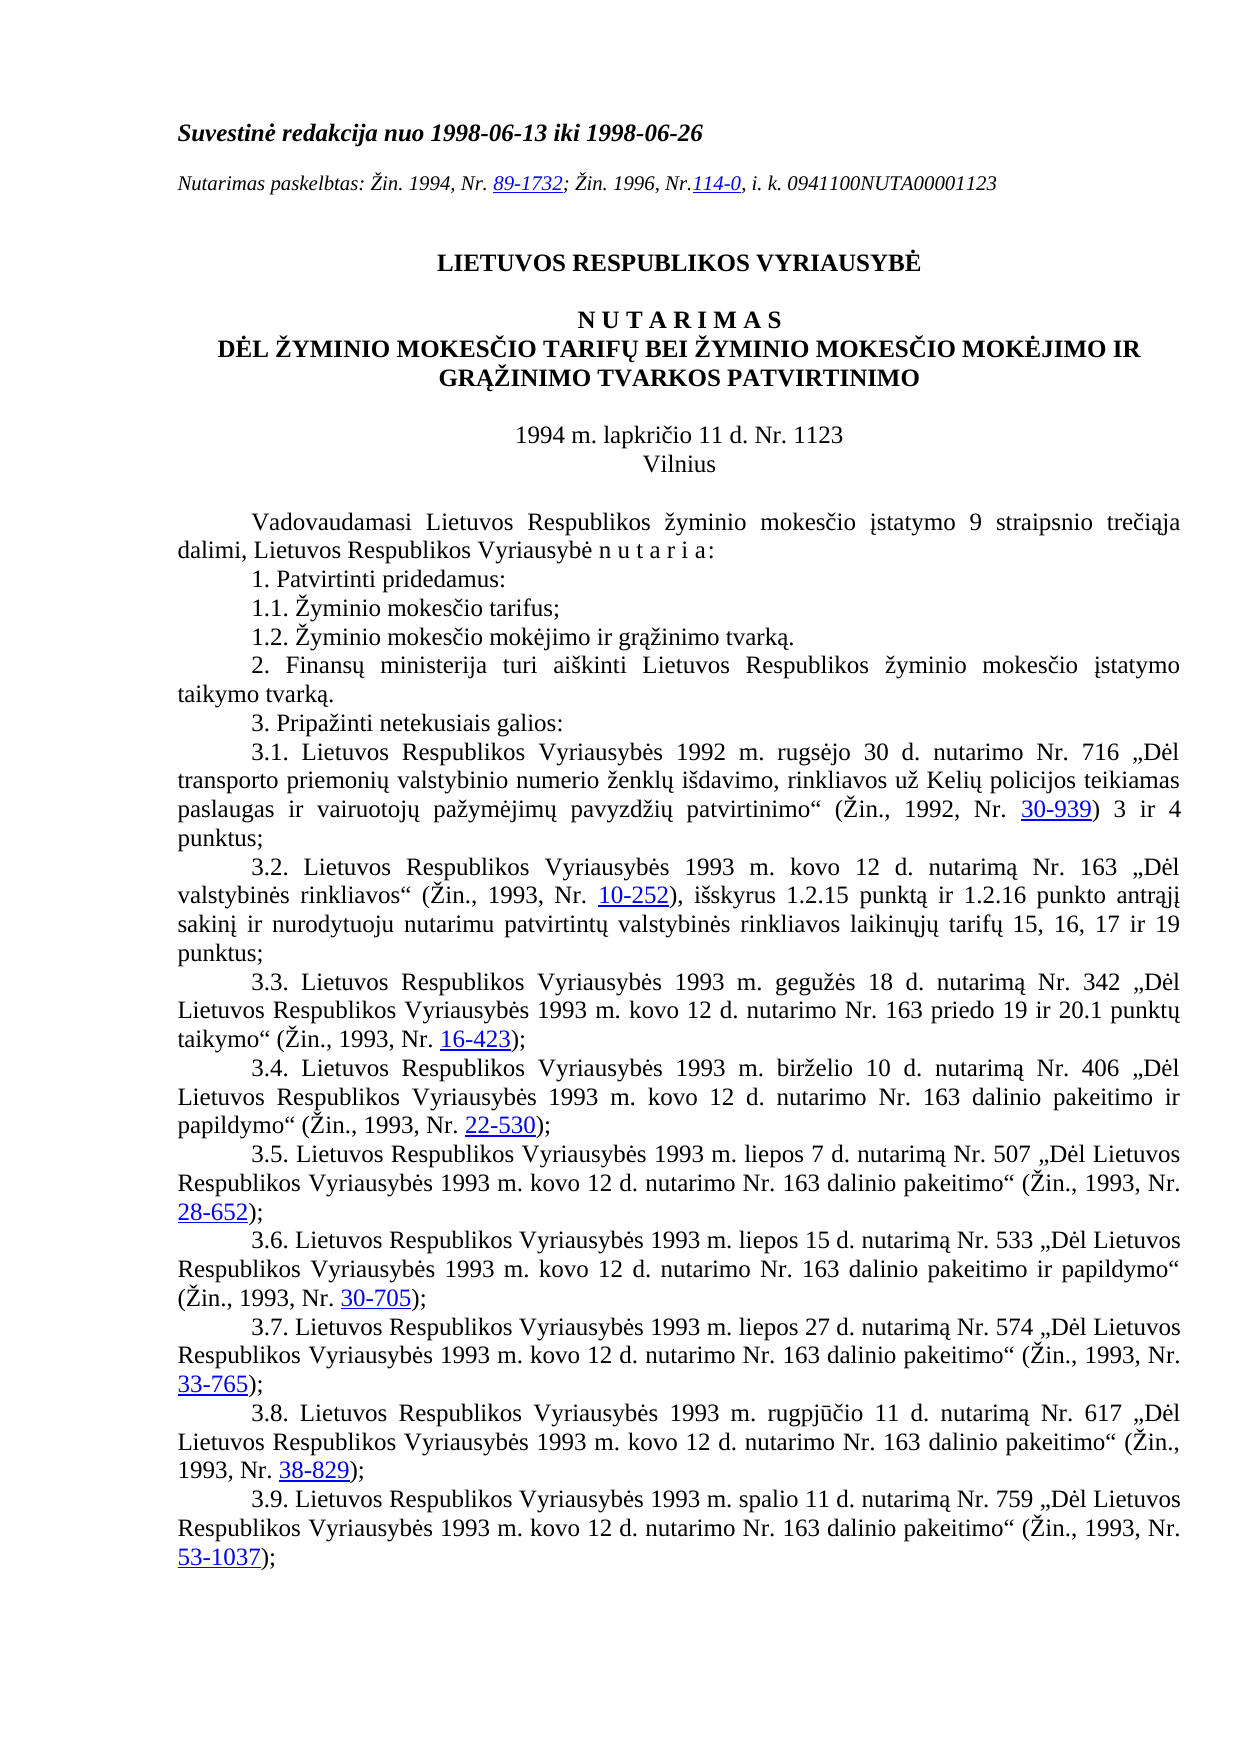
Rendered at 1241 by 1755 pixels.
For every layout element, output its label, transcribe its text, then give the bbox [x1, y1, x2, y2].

text DĖL ŽYMINIO MOKESČIO TARIFŲ BEI ŽYMINIO MOKESČIO MOKĖJIMO IR GRĄŽINIMO TVARKOS PATVIRTINIMO [177, 334, 1181, 392]
text 1. Patvirtinti pridedamus: [177, 564, 1181, 593]
text Nutarimas paskelbtas: Žin. 1994, Nr. 89-1732; Žin. 1996, Nr.114-0, i. k. 0941100NUTA00001123 [177, 171, 1181, 195]
text 3.9. Lietuvos Respublikos Vyriausybės 1993 m. spalio 11 d. nutarimą Nr. 759 „Dėl Lietuvos Respublikos Vyriausybės 1993 m. kovo 12 d. nutarimo Nr. 163 dalinio pakeitimo“ (Žin., 1993, Nr. 53-1037); [177, 1484, 1181, 1570]
text 3.5. Lietuvos Respublikos Vyriausybės 1993 m. liepos 7 d. nutarimą Nr. 507 „Dėl Lietuvos Respublikos Vyriausybės 1993 m. kovo 12 d. nutarimo Nr. 163 dalinio pakeitimo“ (Žin., 1993, Nr. 28-652); [177, 1139, 1181, 1225]
text Vadovaudamasi Lietuvos Respublikos žyminio mokesčio įstatymo 9 straipsnio trečiąja dalimi, Lietuvos Respublikos Vyriausybė nutaria: [177, 507, 1181, 564]
text 3.4. Lietuvos Respublikos Vyriausybės 1993 m. birželio 10 d. nutarimą Nr. 406 „Dėl Lietuvos Respublikos Vyriausybės 1993 m. kovo 12 d. nutarimo Nr. 163 dalinio pakeitimo ir papildymo“ (Žin., 1993, Nr. 22-530); [177, 1053, 1181, 1139]
text 1994 m. lapkričio 11 d. Nr. 1123 [177, 420, 1181, 449]
text Suvestinė redakcija nuo 1998-06-13 iki 1998-06-26 [177, 118, 1181, 147]
text 3.1. Lietuvos Respublikos Vyriausybės 1992 m. rugsėjo 30 d. nutarimo Nr. 716 „Dėl transporto priemonių valstybinio numerio ženklų išdavimo, rinkliavos už Kelių policijos teikiamas paslaugas ir vairuotojų pažymėjimų pavyzdžių patvirtinimo“ (Žin., 1992, Nr. 30-939) 3 ir 4 punktus; [177, 737, 1181, 852]
text 2. Finansų ministerija turi aiškinti Lietuvos Respublikos žyminio mokesčio įstatymo taikymo tvarką. [177, 650, 1181, 708]
text 3.2. Lietuvos Respublikos Vyriausybės 1993 m. kovo 12 d. nutarimą Nr. 163 „Dėl valstybinės rinkliavos“ (Žin., 1993, Nr. 10-252), išskyrus 1.2.15 punktą ir 1.2.16 punkto antrąjį sakinį ir nurodytuoju nutarimu patvirtintų valstybinės rinkliavos laikinųjų tarifų 15, 16, 17 ir 19 punktus; [177, 852, 1181, 967]
text 1.2. Žyminio mokesčio mokėjimo ir grąžinimo tvarką. [177, 622, 1181, 650]
text LIETUVOS RESPUBLIKOS VYRIAUSYBĖ [177, 248, 1181, 277]
text 3.6. Lietuvos Respublikos Vyriausybės 1993 m. liepos 15 d. nutarimą Nr. 533 „Dėl Lietuvos Respublikos Vyriausybės 1993 m. kovo 12 d. nutarimo Nr. 163 dalinio pakeitimo ir papildymo“ (Žin., 1993, Nr. 30-705); [177, 1225, 1181, 1312]
text Vilnius [177, 449, 1181, 478]
text 3.7. Lietuvos Respublikos Vyriausybės 1993 m. liepos 27 d. nutarimą Nr. 574 „Dėl Lietuvos Respublikos Vyriausybės 1993 m. kovo 12 d. nutarimo Nr. 163 dalinio pakeitimo“ (Žin., 1993, Nr. 33-765); [177, 1312, 1181, 1398]
text 3.8. Lietuvos Respublikos Vyriausybės 1993 m. rugpjūčio 11 d. nutarimą Nr. 617 „Dėl Lietuvos Respublikos Vyriausybės 1993 m. kovo 12 d. nutarimo Nr. 163 dalinio pakeitimo“ (Žin., 1993, Nr. 38-829); [177, 1398, 1181, 1484]
text 3. Pripažinti netekusiais galios: [177, 708, 1181, 737]
text N U T A R I M A S [177, 305, 1181, 334]
text 3.3. Lietuvos Respublikos Vyriausybės 1993 m. gegužės 18 d. nutarimą Nr. 342 „Dėl Lietuvos Respublikos Vyriausybės 1993 m. kovo 12 d. nutarimo Nr. 163 priedo 19 ir 20.1 punktų taikymo“ (Žin., 1993, Nr. 16-423); [177, 967, 1181, 1053]
text 1.1. Žyminio mokesčio tarifus; [177, 593, 1181, 622]
